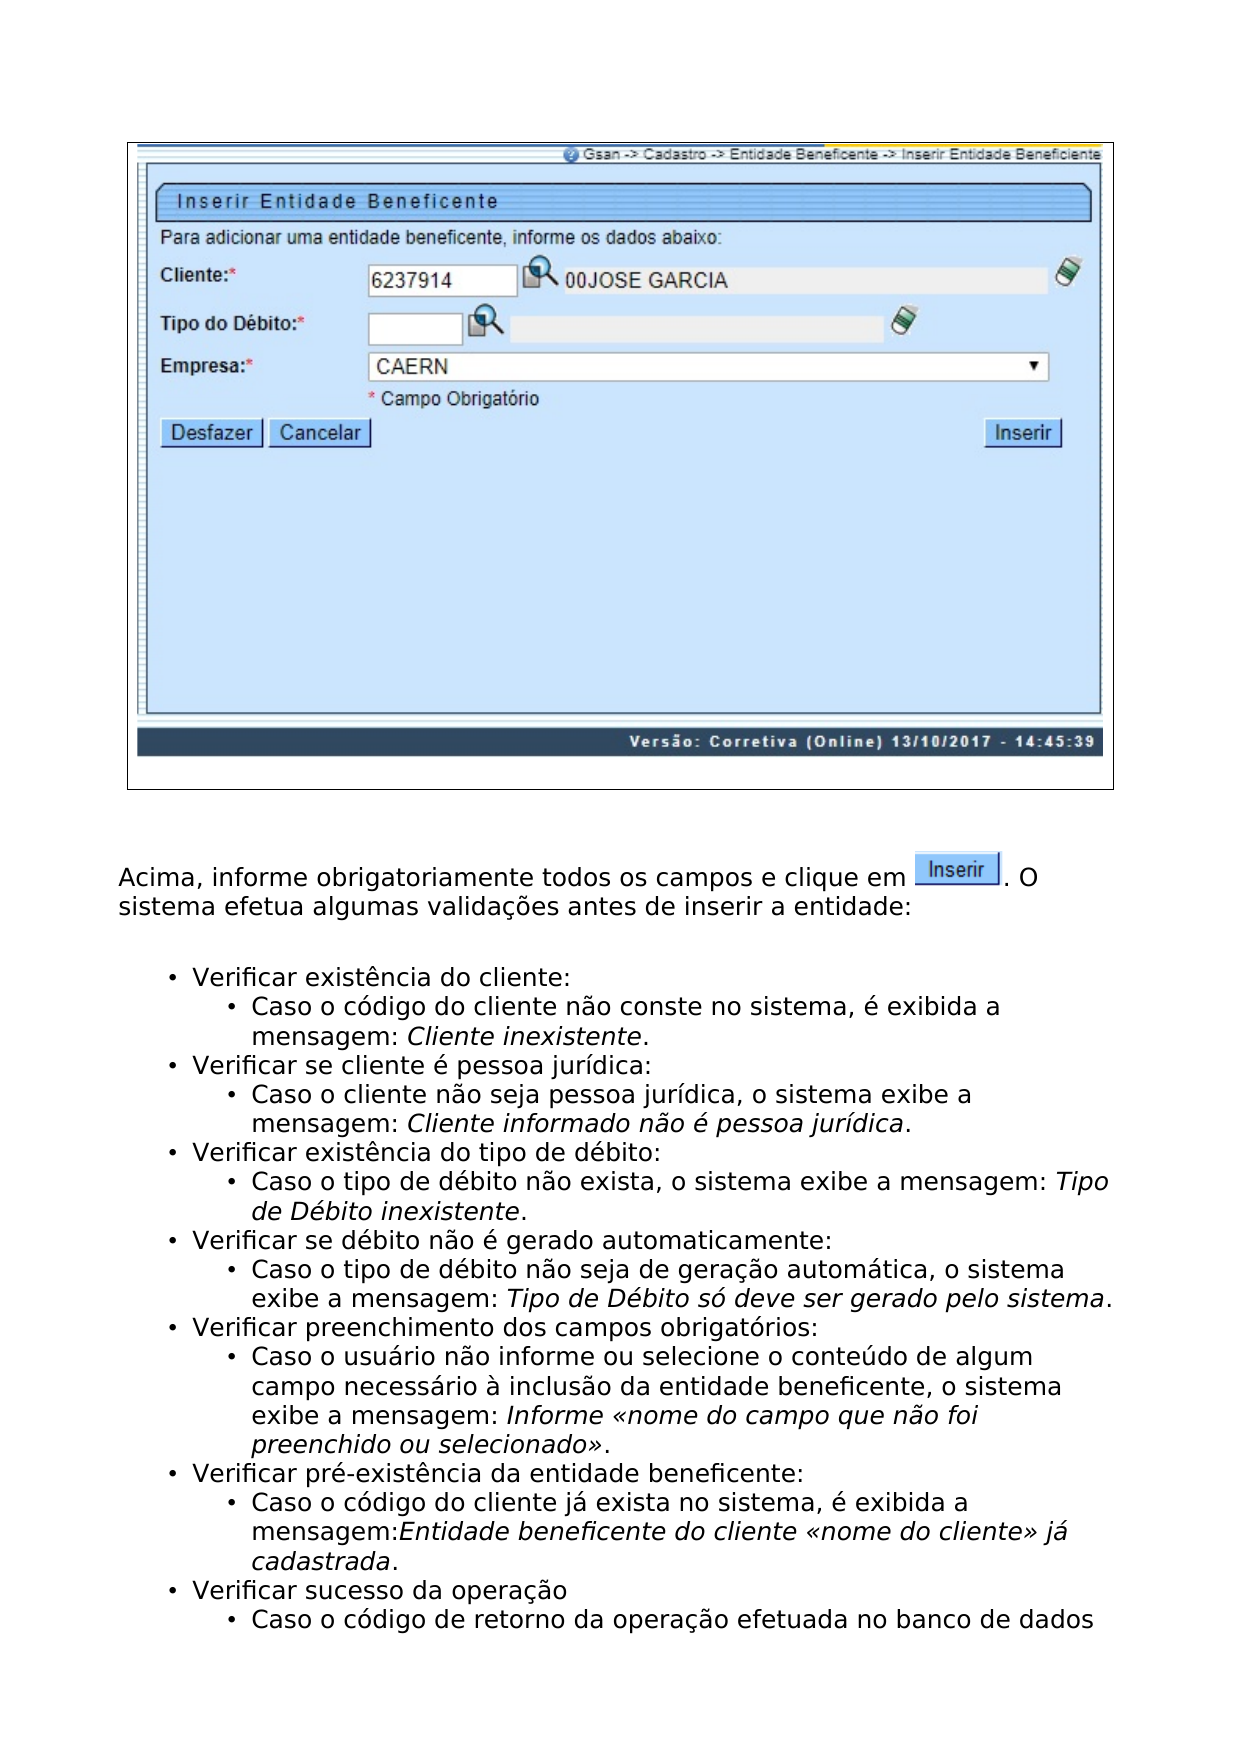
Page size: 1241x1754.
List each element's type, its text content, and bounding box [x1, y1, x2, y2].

list Verificar preenchimento dos campos obrigatórios: [177, 1313, 1122, 1342]
list Caso o tipo de débito não seja de geração automática, o sistema exibe a mensagem: Tipo de Débito só deve ser gerado pelo sistema. [236, 1255, 1122, 1313]
list Verificar existência do tipo de débito: [177, 1138, 1122, 1167]
list Caso o cliente não seja pessoa jurídica, o sistema exibe a mensagem: Cliente informado não é pessoa jurídica. [236, 1080, 1122, 1138]
text Acima, informe obrigatoriamente todos os campos e clique em . O sistema efetua algumas validações antes de inserir a entidade: [118, 852, 1122, 921]
list Verificar sucesso da operação [177, 1576, 1122, 1605]
list Verificar pré-existência da entidade beneficente: [177, 1459, 1122, 1488]
picture [137, 144, 1103, 758]
list Verificar existência do cliente: [177, 963, 1122, 992]
table_header [128, 143, 1113, 789]
list Verificar se débito não é gerado automaticamente: [177, 1226, 1122, 1255]
list Caso o tipo de débito não exista, o sistema exibe a mensagem: Tipo de Débito inexistente. [236, 1167, 1122, 1226]
list Verificar se cliente é pessoa jurídica: [177, 1051, 1122, 1080]
picture [915, 851, 1003, 887]
list Caso o código do cliente já exista no sistema, é exibida a mensagem:Entidade beneficente do cliente «nome do cliente» já cadastrada. [236, 1488, 1122, 1576]
list Caso o código de retorno da operação efetuada no banco de dados [236, 1605, 1122, 1634]
list Caso o código do cliente não conste no sistema, é exibida a mensagem: Cliente inexistente. [236, 992, 1122, 1051]
list Caso o usuário não informe ou selecione o conteúdo de algum campo necessário à inclusão da entidade beneficente, o sistema exibe a mensagem: Informe «nome do campo que não foi preenchido ou selecionado». [236, 1342, 1122, 1459]
